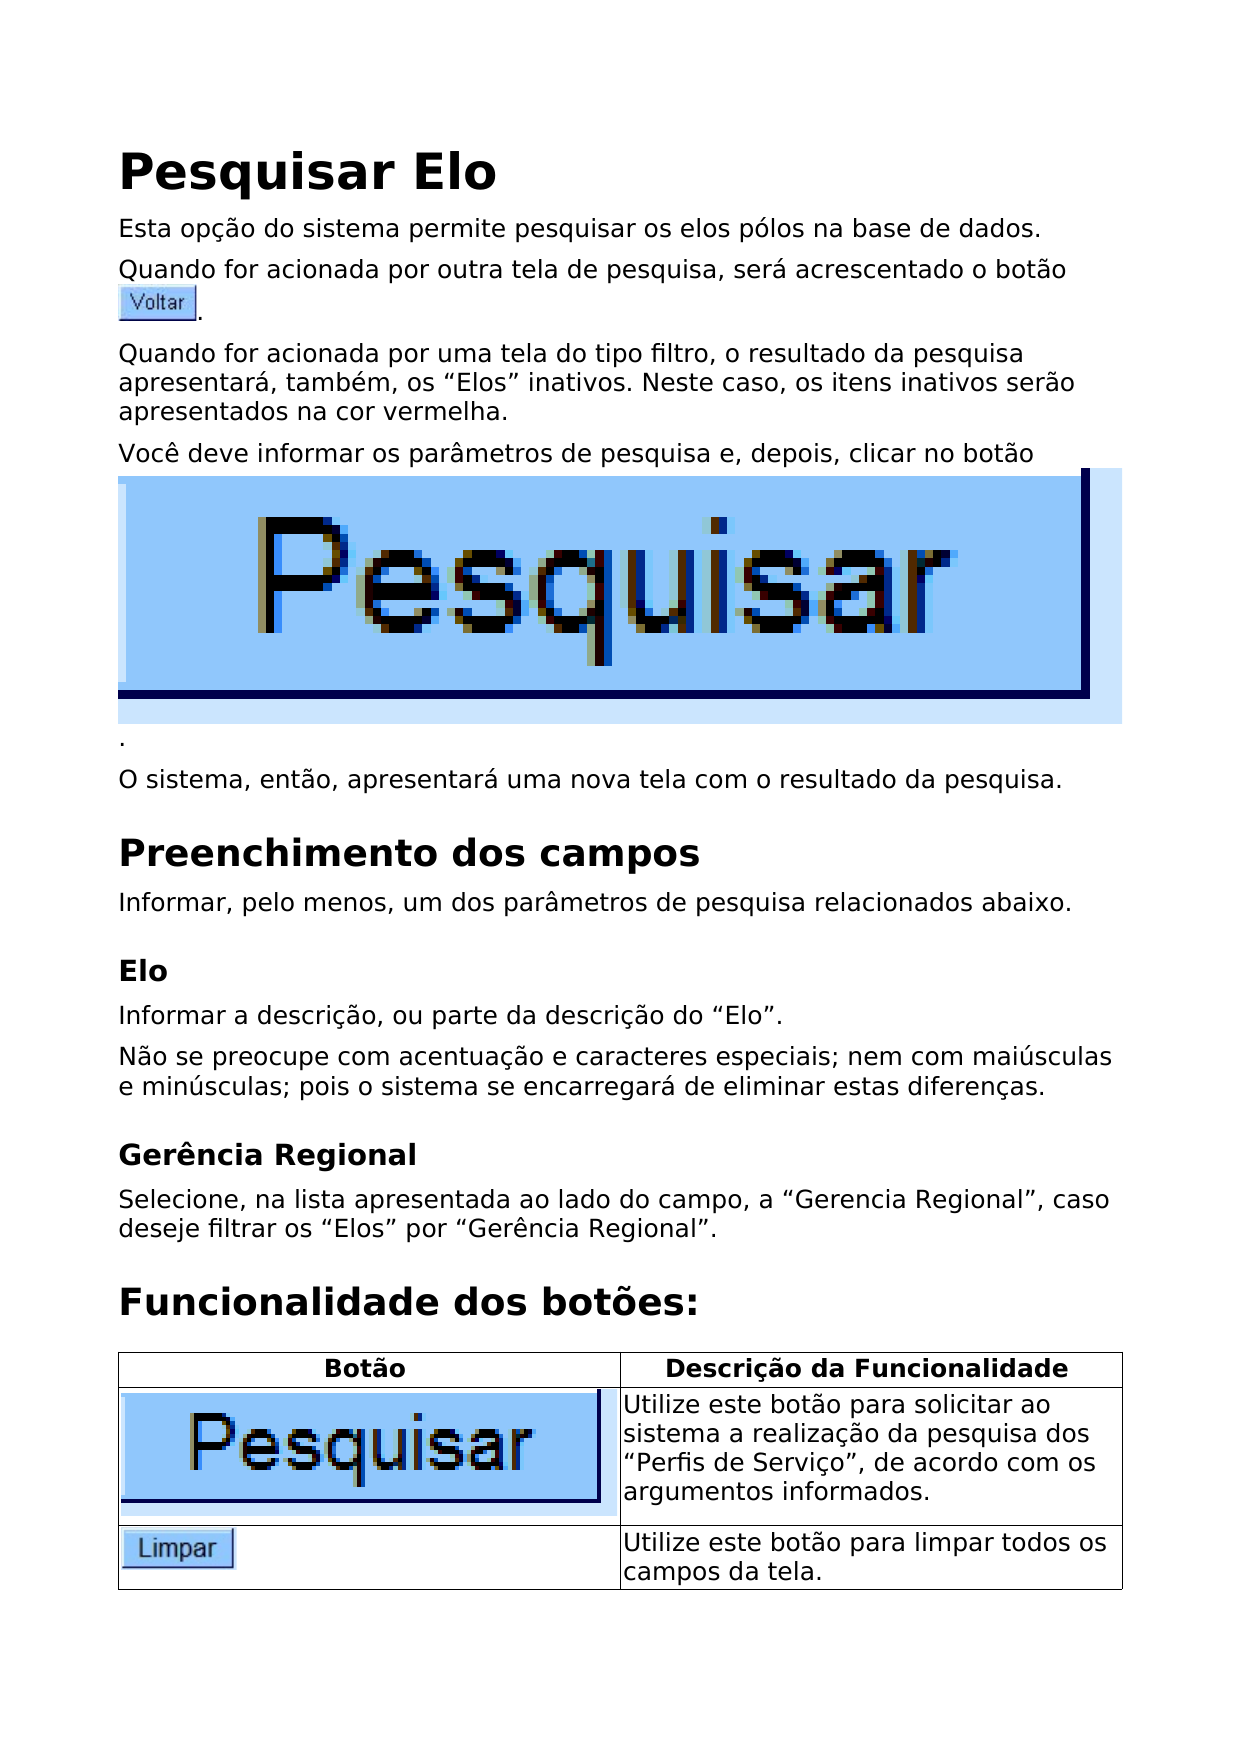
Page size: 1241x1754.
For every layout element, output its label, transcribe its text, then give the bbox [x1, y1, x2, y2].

subtitle Funcionalidade dos botões: [118, 1281, 1122, 1324]
text Quando for acionada por outra tela de pesquisa, será acrescentado o botão. [118, 256, 1122, 327]
table_header Botão [119, 1353, 620, 1387]
text Informar, pelo menos, um dos parâmetros de pesquisa relacionados abaixo. [118, 888, 1122, 917]
table_cell [119, 1526, 620, 1589]
table_cell Utilize este botão para solicitar ao sistema a realização da pesquisa dos “Perfis de Serviço”, de acordo com os argumentos informados. [621, 1388, 1122, 1525]
table_cell Utilize este botão para limpar todos os campos da tela. [621, 1526, 1122, 1589]
text Selecione, na lista apresentada ao lado do campo, a “Gerencia Regional”, caso deseje filtrar os “Elos” por “Gerência Regional”. [118, 1185, 1122, 1243]
subtitle Elo [118, 954, 1122, 988]
text . [118, 724, 1122, 752]
text Você deve informar os parâmetros de pesquisa e, depois, clicar no botão [118, 439, 1122, 468]
text O sistema, então, apresentará uma nova tela com o resultado da pesquisa. [118, 765, 1122, 794]
picture [118, 284, 197, 321]
table_cell [119, 1388, 620, 1525]
subtitle Preenchimento dos campos [118, 832, 1122, 875]
picture [118, 468, 1123, 724]
subtitle Pesquisar Elo [118, 143, 1122, 201]
picture [121, 1389, 618, 1516]
text Esta opção do sistema permite pesquisar os elos pólos na base de dados. [118, 214, 1122, 243]
text Informar a descrição, ou parte da descrição do “Elo”. [118, 1001, 1122, 1030]
text Quando for acionada por uma tela do tipo filtro, o resultado da pesquisa apresentará, também, os “Elos” inativos. Neste caso, os itens inativos serão apresentados na cor vermelha. [118, 339, 1122, 427]
text Não se preocupe com acentuação e caracteres especiais; nem com maiúsculas e minúsculas; pois o sistema se encarregará de eliminar estas diferenças. [118, 1043, 1122, 1101]
subtitle Gerência Regional [118, 1138, 1122, 1172]
table_header Descrição da Funcionalidade [621, 1353, 1122, 1387]
picture [121, 1527, 237, 1570]
